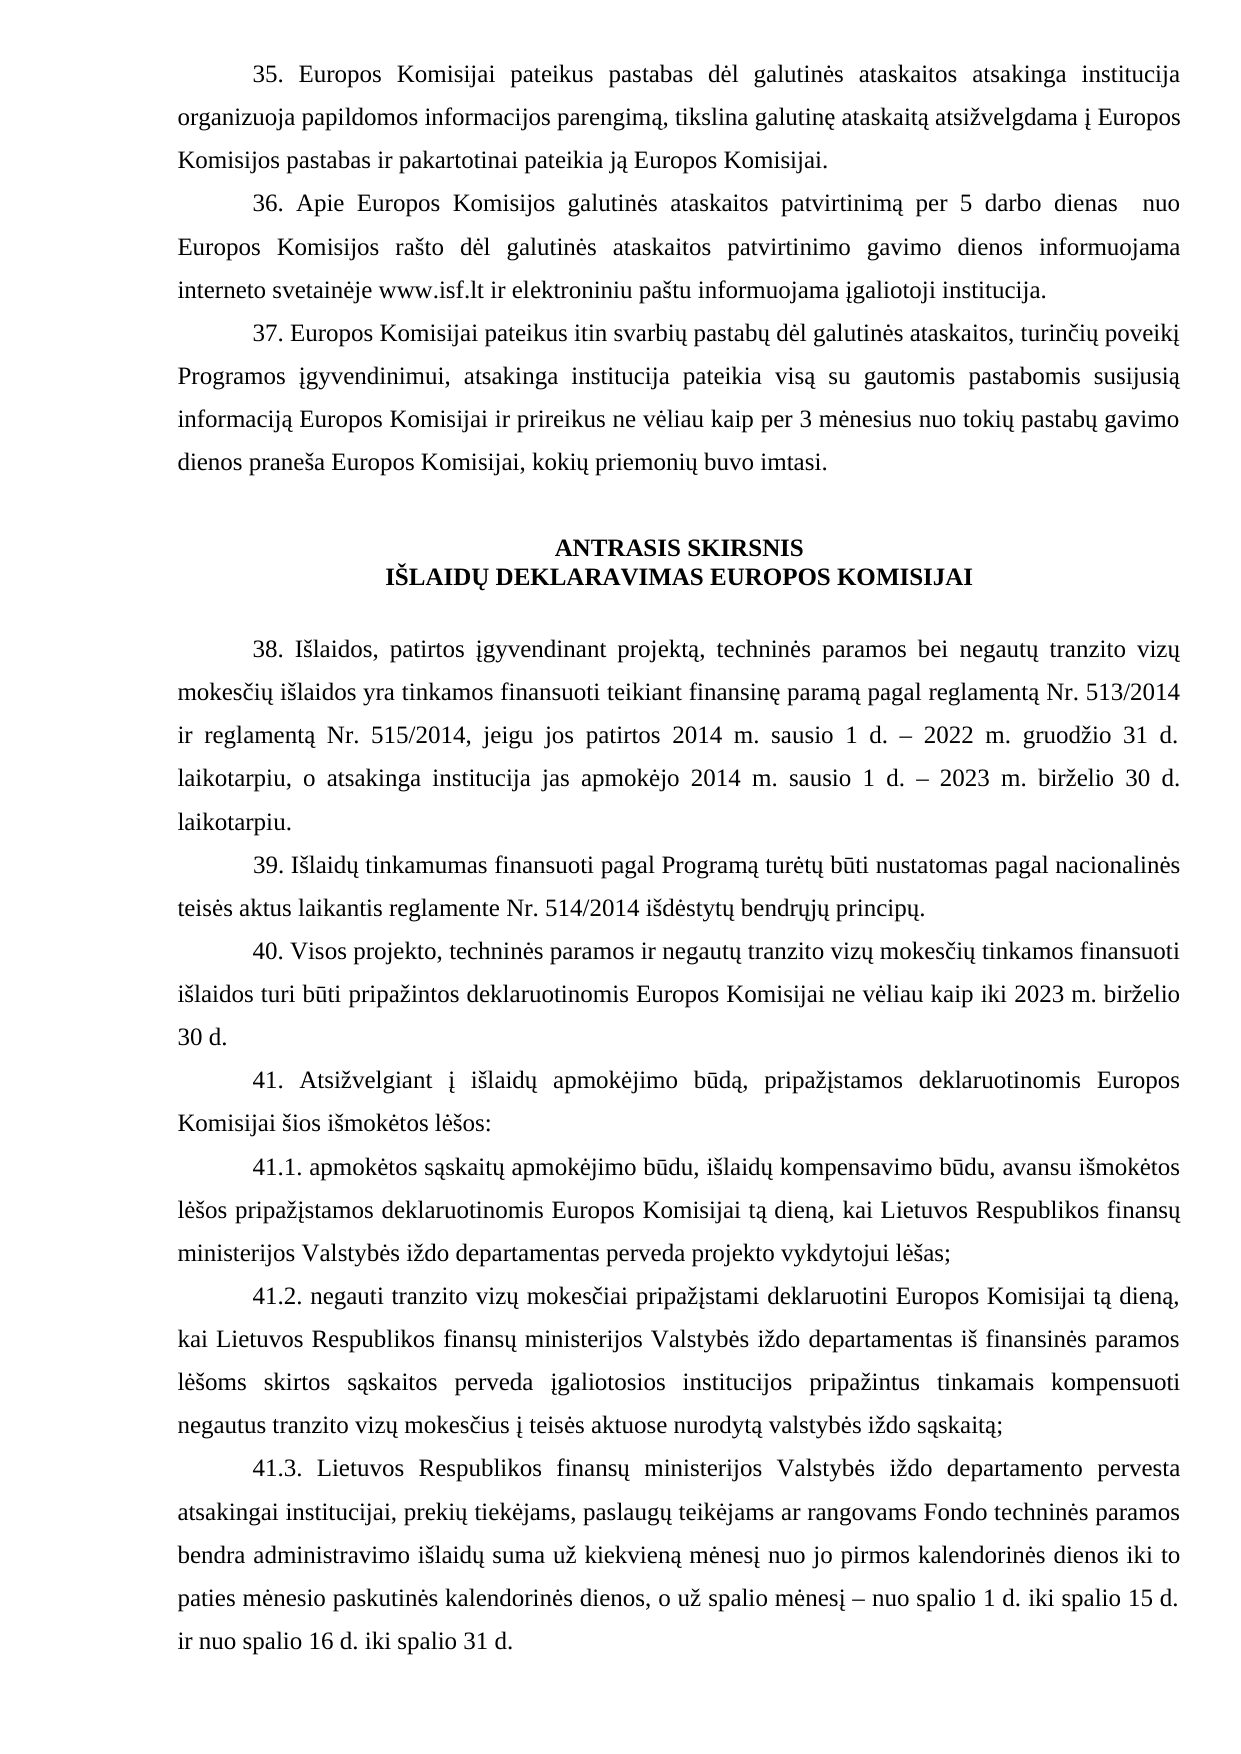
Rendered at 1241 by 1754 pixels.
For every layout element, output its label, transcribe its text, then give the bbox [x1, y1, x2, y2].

text 39. Išlaidų tinkamumas finansuoti pagal Programą turėtų būti nustatomas pagal nacionalinės teisės aktus laikantis reglamente Nr. 514/2014 išdėstytų bendrųjų principų. [177, 850, 1181, 922]
text ANTRASIS SKIRSNIS [177, 533, 1181, 562]
text 41.2. negauti tranzito vizų mokesčiai pripažįstami deklaruotini Europos Komisijai tą dieną, kai Lietuvos Respublikos finansų ministerijos Valstybės iždo departamentas iš finansinės paramos lėšoms skirtos sąskaitos perveda įgaliotosios institucijos pripažintus tinkamais kompensuoti negautus tranzito vizų mokesčius į teisės aktuose nurodytą valstybės iždo sąskaitą; [177, 1281, 1181, 1439]
text 41. Atsižvelgiant į išlaidų apmokėjimo būdą, pripažįstamos deklaruotinomis Europos Komisijai šios išmokėtos lėšos: [177, 1065, 1181, 1137]
text 38. Išlaidos, patirtos įgyvendinant projektą, techninės paramos bei negautų tranzito vizų mokesčių išlaidos yra tinkamos finansuoti teikiant finansinę paramą pagal reglamentą Nr. 513/2014 ir reglamentą Nr. 515/2014, jeigu jos patirtos 2014 m. sausio 1 d. – 2022 m. gruodžio 31 d. laikotarpiu, o atsakinga institucija jas apmokėjo 2014 m. sausio 1 d. – 2023 m. birželio 30 d. laikotarpiu. [177, 634, 1181, 835]
text 35. Europos Komisijai pateikus pastabas dėl galutinės ataskaitos atsakinga institucija organizuoja papildomos informacijos parengimą, tikslina galutinę ataskaitą atsižvelgdama į Europos Komisijos pastabas ir pakartotinai pateikia ją Europos Komisijai. [177, 59, 1181, 174]
text 36. Apie Europos Komisijos galutinės ataskaitos patvirtinimą per 5 darbo dienas nuo Europos Komisijos rašto dėl galutinės ataskaitos patvirtinimo gavimo dienos informuojama interneto svetainėje www.isf.lt ir elektroniniu paštu informuojama įgaliotoji institucija. [177, 188, 1181, 303]
text 37. Europos Komisijai pateikus itin svarbių pastabų dėl galutinės ataskaitos, turinčių poveikį Programos įgyvendinimui, atsakinga institucija pateikia visą su gautomis pastabomis susijusią informaciją Europos Komisijai ir prireikus ne vėliau kaip per 3 mėnesius nuo tokių pastabų gavimo dienos praneša Europos Komisijai, kokių priemonių buvo imtasi. [177, 318, 1181, 476]
text IŠLAIDŲ DEKLARAVIMAS EUROPOS KOMISIJAI [177, 562, 1181, 591]
text 40. Visos projekto, techninės paramos ir negautų tranzito vizų mokesčių tinkamos finansuoti išlaidos turi būti pripažintos deklaruotinomis Europos Komisijai ne vėliau kaip iki 2023 m. birželio 30 d. [177, 936, 1181, 1051]
text 41.1. apmokėtos sąskaitų apmokėjimo būdu, išlaidų kompensavimo būdu, avansu išmokėtos lėšos pripažįstamos deklaruotinomis Europos Komisijai tą dieną, kai Lietuvos Respublikos finansų ministerijos Valstybės iždo departamentas perveda projekto vykdytojui lėšas; [177, 1152, 1181, 1267]
text 41.3. Lietuvos Respublikos finansų ministerijos Valstybės iždo departamento pervesta atsakingai institucijai, prekių tiekėjams, paslaugų teikėjams ar rangovams Fondo techninės paramos bendra administravimo išlaidų suma už kiekvieną mėnesį nuo jo pirmos kalendorinės dienos iki to paties mėnesio paskutinės kalendorinės dienos, o už spalio mėnesį – nuo spalio 1 d. iki spalio 15 d. ir nuo spalio 16 d. iki spalio 31 d. [177, 1453, 1181, 1655]
